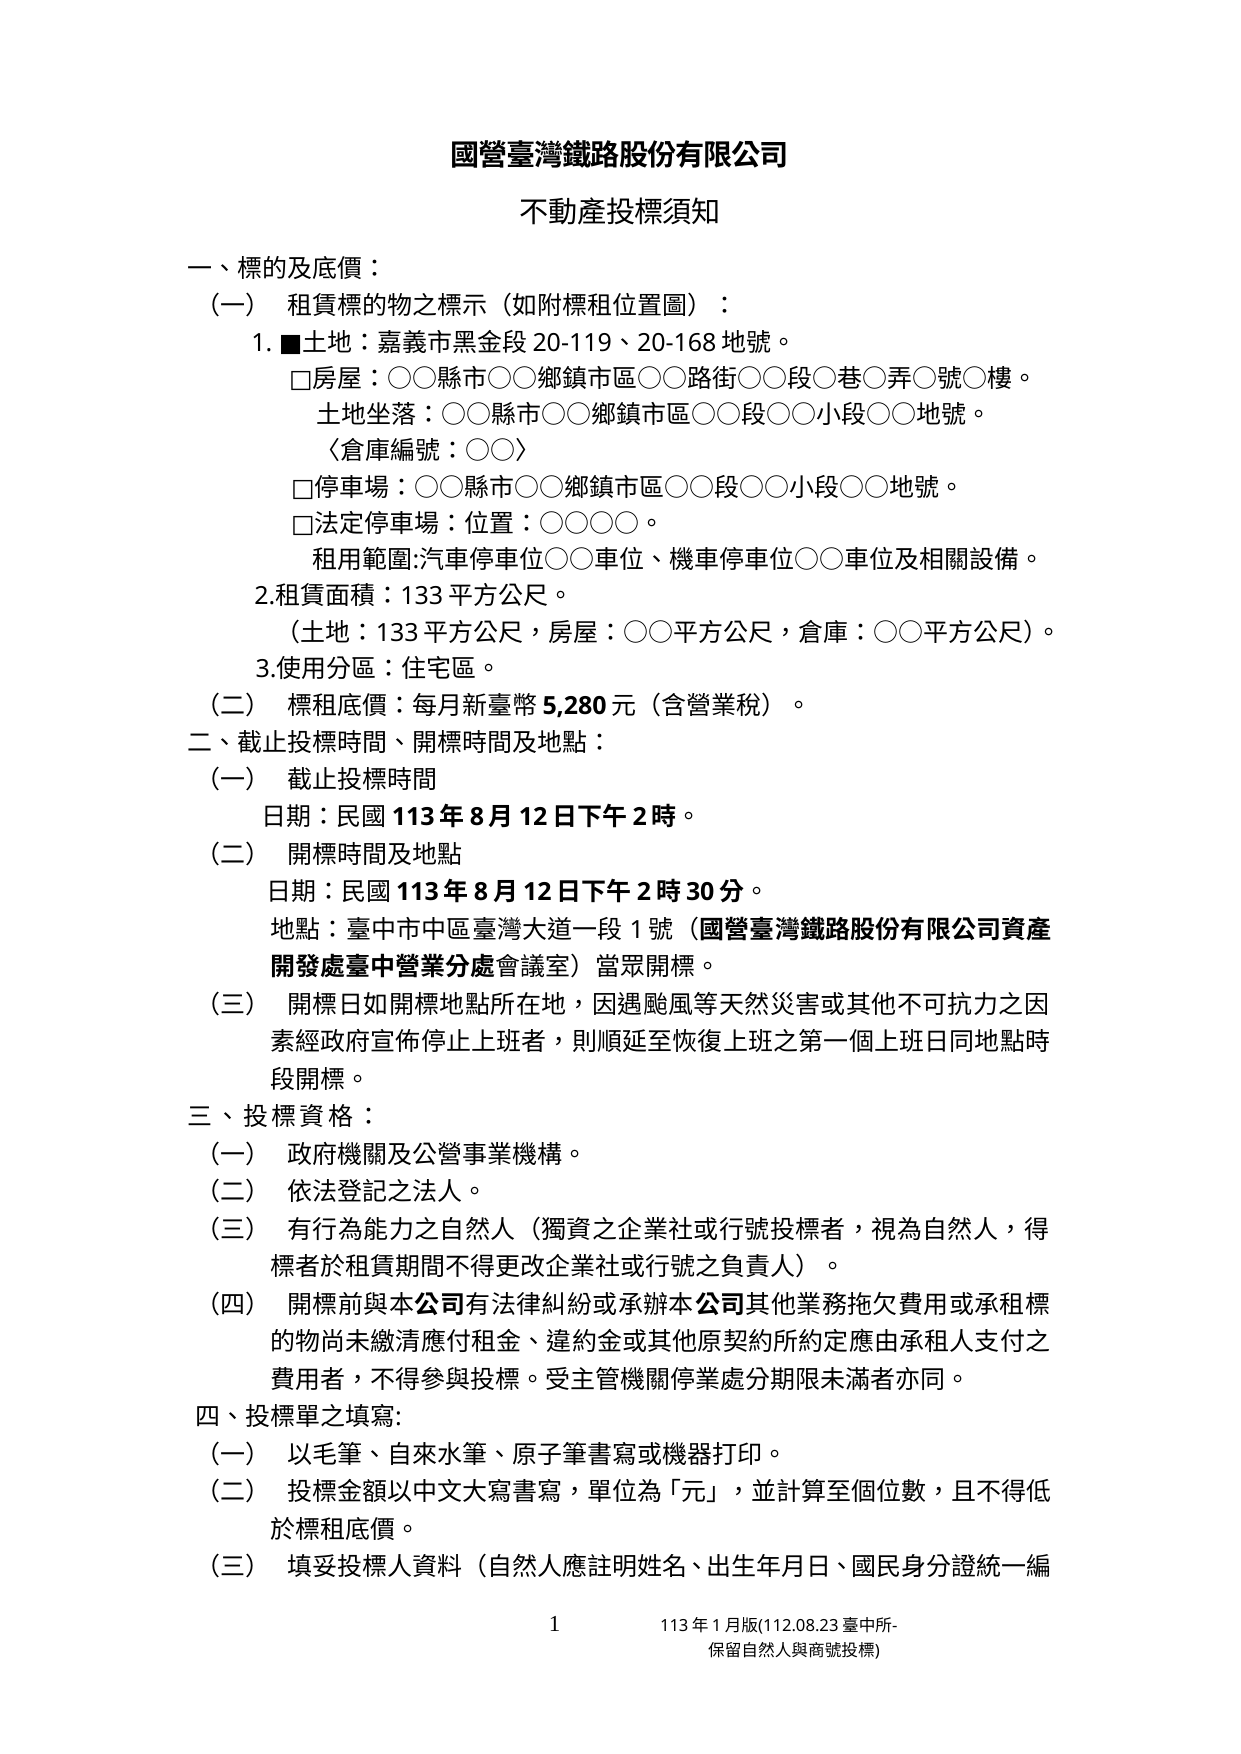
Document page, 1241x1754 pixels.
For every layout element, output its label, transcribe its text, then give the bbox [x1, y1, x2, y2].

text 一、標的及底價： [187, 248, 1053, 284]
text 租用範圍:汽車停車位○○車位、機車停車位○○車位及相關設備。 [250, 539, 1053, 576]
text 〈倉庫編號：○○〉 [253, 431, 1053, 467]
list 標租底價：每月新臺幣5,280元（含營業稅）。 [195, 684, 1051, 722]
list 政府機關及公營事業機構。 [195, 1133, 1051, 1171]
list 填妥投標人資料（自然人應註明姓名、出生年月日、國民身分證統一編號、外僑居留證或外國護照號碼、國內聯絡電話號碼及住址。企業社或行號應註明企業社或行號名稱及負責人姓名、地址、身分證字號及電話號碼。法人應註明法人名稱及法定代理人姓名、地址、電話號碼及法人統一編號或經權責單位核發之許可文件字號）、投標金額及附件，並蓋章。 [195, 1546, 1051, 1583]
text （土地：133平方公尺，房屋：○○平方公尺，倉庫：○○平方公尺）。 [234, 612, 1053, 648]
text 土地坐落：○○縣市○○鄉鎮市區○○段○○小段○○地號。 [316, 394, 1053, 431]
list 以毛筆、自來水筆、原子筆書寫或機器打印。 [195, 1433, 1051, 1471]
text 三、投標資格： [187, 1096, 1053, 1133]
text 二、截止投標時間、開標時間及地點： [187, 722, 1053, 758]
text 不動產投標須知 [187, 192, 1053, 229]
text 國營臺灣鐵路股份有限公司 [187, 136, 1053, 173]
text 地點：臺中市中區臺灣大道一段1號（國營臺灣鐵路股份有限公司資產開發處臺中營業分處會議室）當眾開標。 [270, 908, 1053, 983]
list 開標時間及地點 [195, 833, 1051, 871]
list 投標金額以中文大寫書寫，單位為「元」，並計算至個位數，且不得低於標租底價。 [195, 1471, 1051, 1546]
text 1. ■土地：嘉義市黑金段20-119、20-168地號。 [251, 322, 1053, 358]
list 有行為能力之自然人（獨資之企業社或行號投標者，視為自然人，得標者於租賃期間不得更改企業社或行號之負責人）。 [195, 1208, 1051, 1283]
text □法定停車場：位置：○○○○。 [251, 503, 1053, 539]
list 截止投標時間 [195, 758, 1051, 796]
list 租賃標的物之標示（如附標租位置圖）： [195, 284, 1051, 322]
text 日期：民國113年8月12日下午2時。 [262, 796, 1053, 833]
text 2.租賃面積：133平方公尺。 [234, 576, 1053, 612]
text 日期：民國113年8月12日下午2時30分。 [263, 871, 1053, 908]
text 四、投標單之填寫: [195, 1396, 1053, 1433]
text □停車場：○○縣市○○鄉鎮市區○○段○○小段○○地號。 [291, 467, 1053, 503]
list 開標日如開標地點所在地，因遇颱風等天然災害或其他不可抗力之因素經政府宣佈停止上班者，則順延至恢復上班之第一個上班日同地點時段開標。 [195, 983, 1051, 1096]
text 3.使用分區：住宅區。 [255, 648, 1053, 684]
list 開標前與本公司有法律糾紛或承辦本公司其他業務拖欠費用或承租標的物尚未繳清應付租金、違約金或其他原契約所約定應由承租人支付之費用者，不得參與投標。受主管機關停業處分期限未滿者亦同。 [195, 1283, 1051, 1396]
text □房屋：○○縣市○○鄉鎮市區○○路街○○段○巷○弄○號○樓。 [289, 358, 1053, 394]
list 依法登記之法人。 [195, 1171, 1051, 1208]
